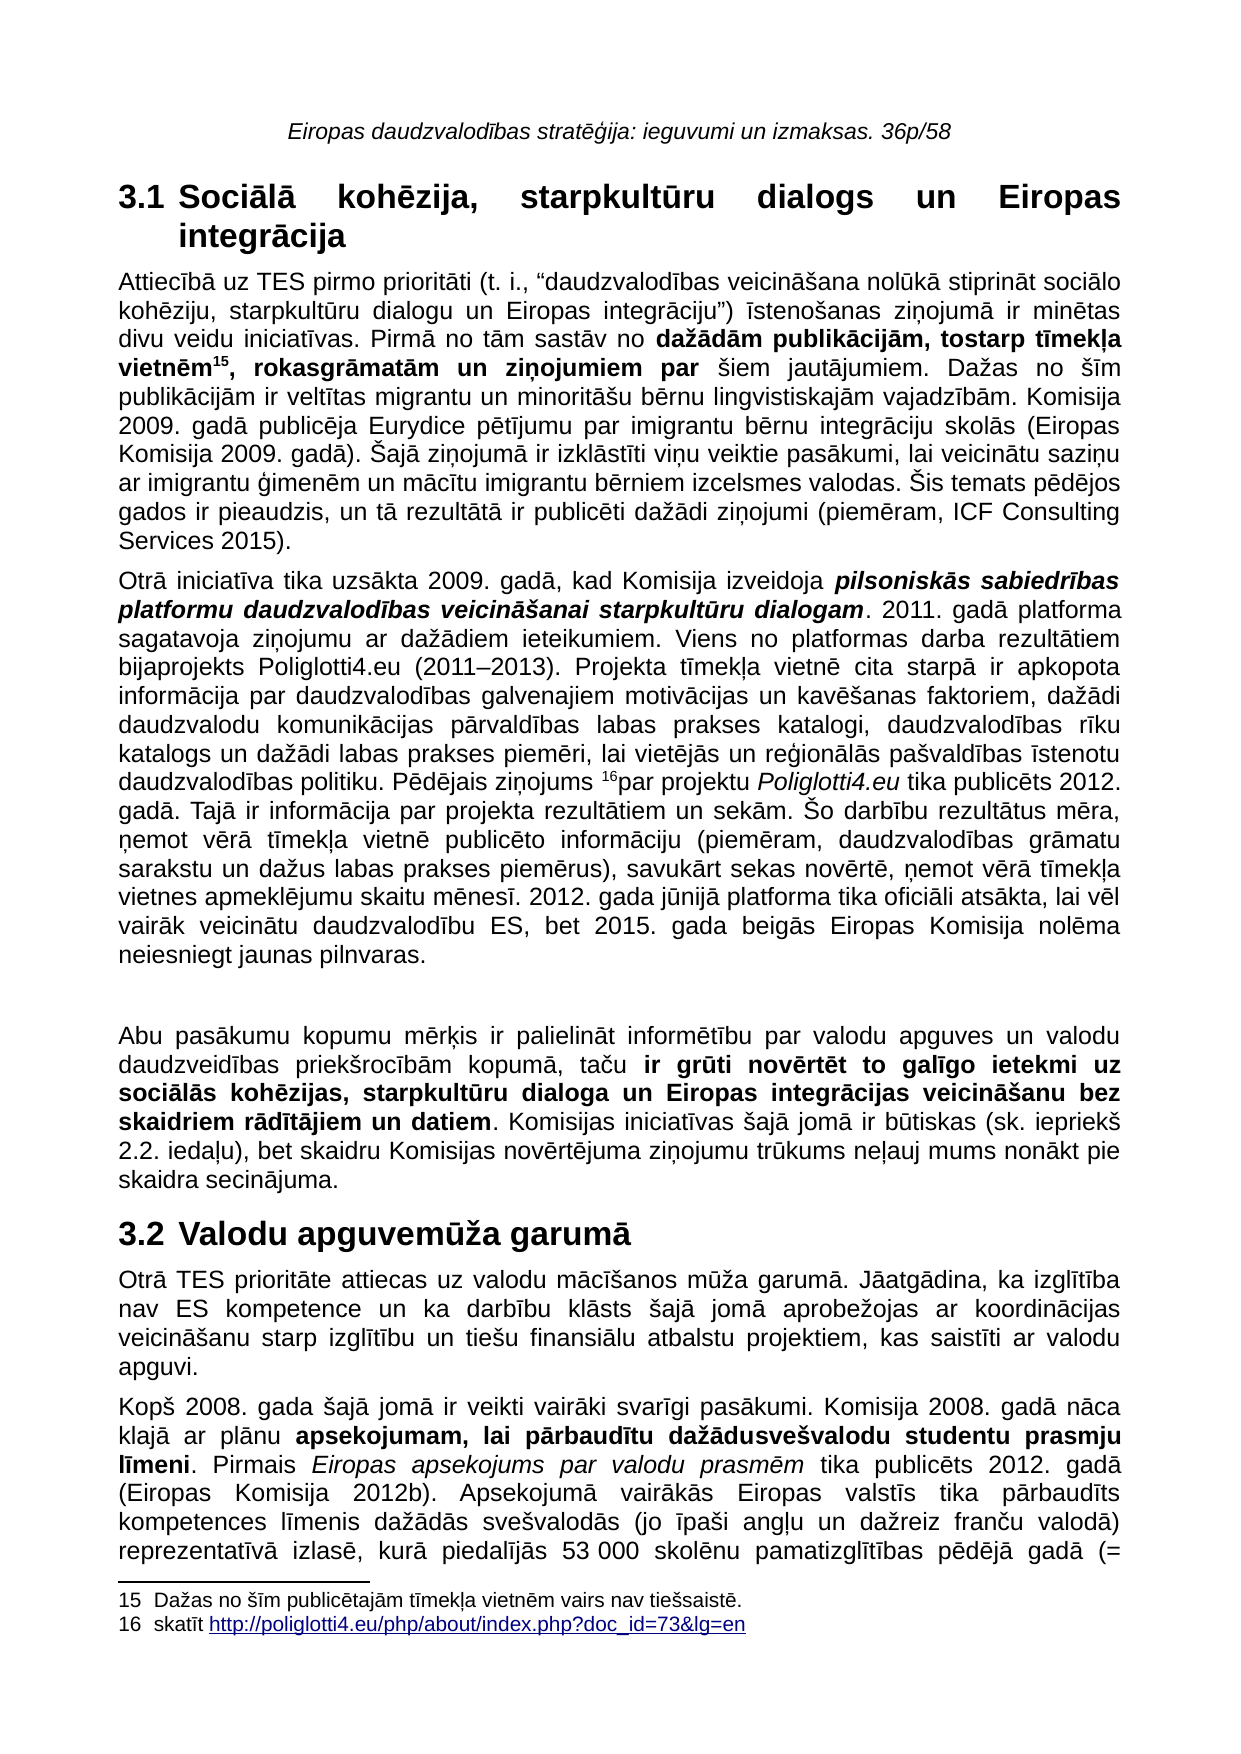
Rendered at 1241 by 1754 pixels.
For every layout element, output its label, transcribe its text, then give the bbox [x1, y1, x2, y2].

text Otrā TES prioritāte attiecas uz valodu mācīšanos mūža garumā. Jāatgādina, ka izglītība nav ES kompetence un ka darbību klāsts šajā jomā aprobežojas ar koordinācijas veicināšanu starp izglītību un tiešu finansiālu atbalstu projektiem, kas saistīti ar valodu apguvi. [118, 1265, 1122, 1380]
text Dažas no šīm publicētajām tīmekļa vietnēm vairs nav tiešsaistē. [118, 1588, 1122, 1612]
subtitle Sociālā kohēzija, starpkultūru dialogs un Eiropas integrācija [118, 177, 1122, 254]
subtitle Valodu apguvemūža garumā [118, 1214, 1122, 1253]
text Otrā iniciatīva tika uzsākta 2009. gadā, kad Komisija izveidoja pilsoniskās sabiedrības platformu daudzvalodības veicināšanai starpkultūru dialogam. 2011. gadā platforma sagatavoja ziņojumu ar dažādiem ieteikumiem. Viens no platformas darba rezultātiem bijaprojekts Poliglotti4.eu (2011–2013). Projekta tīmekļa vietnē cita starpā ir apkopota informācija par daudzvalodības galvenajiem motivācijas un kavēšanas faktoriem, dažādi daudzvalodu komunikācijas pārvaldības labas prakses katalogi, daudzvalodības rīku katalogs un dažādi labas prakses piemēri, lai vietējās un reģionālās pašvaldības īstenotu daudzvalodības politiku. Pēdējais ziņojums par projektu Poliglotti4.eu tika publicēts 2012. gadā. Tajā ir informācija par projekta rezultātiem un sekām. Šo darbību rezultātus mēra, ņemot vērā tīmekļa vietnē publicēto informāciju (piemēram, daudzvalodības grāmatu sarakstu un dažus labas prakses piemērus), savukārt sekas novērtē, ņemot vērā tīmekļa vietnes apmeklējumu skaitu mēnesī. 2012. gada jūnijā platforma tika oficiāli atsākta, lai vēl vairāk veicinātu daudzvalodību ES, bet 2015. gada beigās Eiropas Komisija nolēma neiesniegt jaunas pilnvaras. [118, 566, 1122, 969]
text Kopš 2008. gada šajā jomā ir veikti vairāki svarīgi pasākumi. Komisija 2008. gadā nāca klajā ar plānu apsekojumam, lai pārbaudītu dažādusvešvalodu studentu prasmju līmeni. Pirmais Eiropas apsekojums par valodu prasmēm tika publicēts 2012. gadā (Eiropas Komisija 2012b). Apsekojumā vairākās Eiropas valstīs tika pārbaudīts kompetences līmenis dažādās svešvalodās (jo īpaši angļu un dažreiz franču valodā) reprezentatīvā izlasē, kurā piedalījās 53 000 skolēnu pamatizglītības pēdējā gadā (= [118, 1392, 1122, 1565]
text skatīt http://poliglotti4.eu/php/about/index.php?doc_id=73&lg=en [118, 1612, 1122, 1636]
text Attiecībā uz TES pirmo prioritāti (t. i., “daudzvalodības veicināšana nolūkā stiprināt sociālo kohēziju, starpkultūru dialogu un Eiropas integrāciju”) īstenošanas ziņojumā ir minētas divu veidu iniciatīvas. Pirmā no tām sastāv no dažādām publikācijām, tostarp tīmekļa vietnēm, rokasgrāmatām un ziņojumiem par šiem jautājumiem. Dažas no šīm publikācijām ir veltītas migrantu un minoritāšu bērnu lingvistiskajām vajadzībām. Komisija 2009. gadā publicēja Eurydice pētījumu par imigrantu bērnu integrāciju skolās (Eiropas Komisija 2009. gadā). Šajā ziņojumā ir izklāstīti viņu veiktie pasākumi, lai veicinātu saziņu ar imigrantu ģimenēm un mācītu imigrantu bērniem izcelsmes valodas. Šis temats pēdējos gados ir pieaudzis, un tā rezultātā ir publicēti dažādi ziņojumi (piemēram, ICF Consulting Services 2015). [118, 267, 1122, 554]
text Abu pasākumu kopumu mērķis ir palielināt informētību par valodu apguves un valodu daudzveidības priekšrocībām kopumā, taču ir grūti novērtēt to galīgo ietekmi uz sociālās kohēzijas, starpkultūru dialoga un Eiropas integrācijas veicināšanu bez skaidriem rādītājiem un datiem. Komisijas iniciatīvas šajā jomā ir būtiskas (sk. iepriekš 2.2. iedaļu), bet skaidru Komisijas novērtējuma ziņojumu trūkums neļauj mums nonākt pie skaidra secinājuma. [118, 1021, 1122, 1193]
